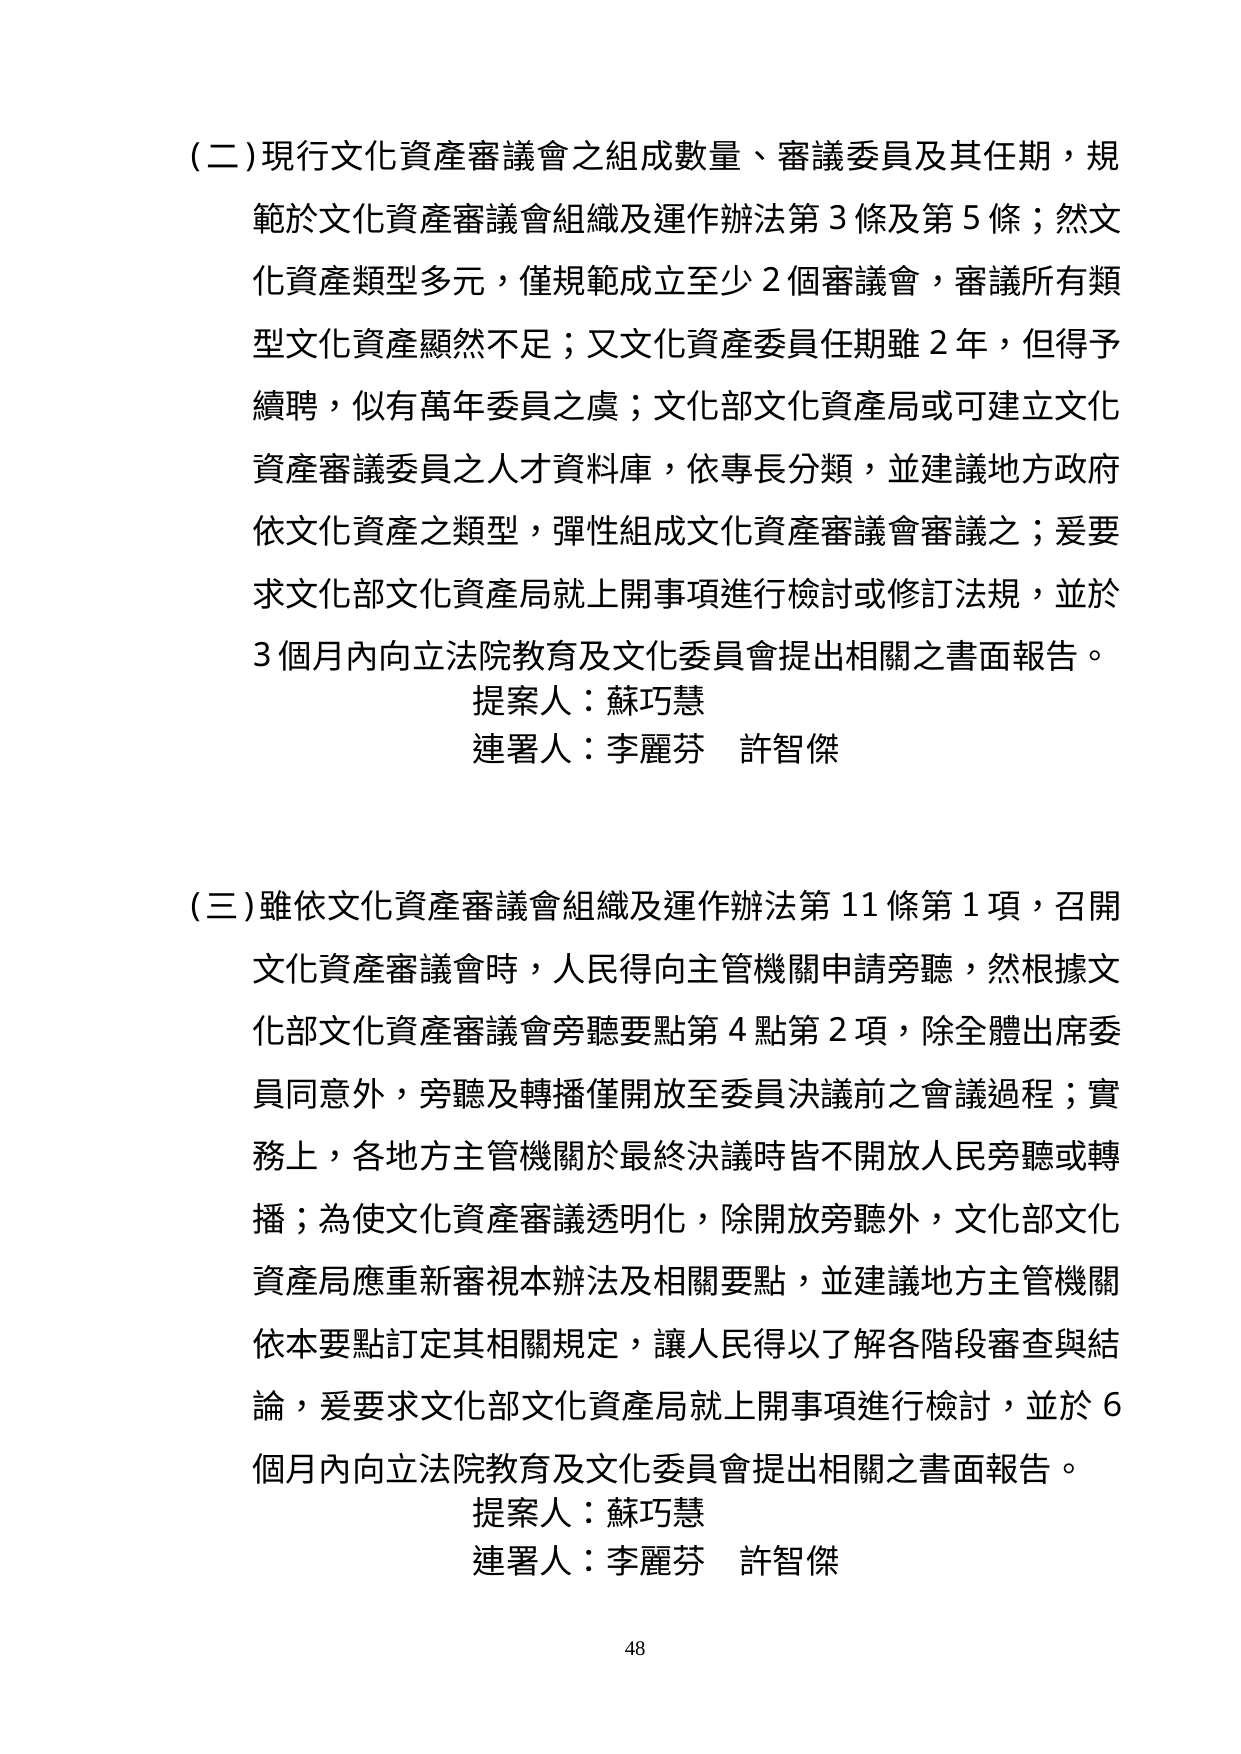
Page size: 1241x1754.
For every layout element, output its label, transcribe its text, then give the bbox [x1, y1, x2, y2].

text 連署人：李麗芬 許智傑 [473, 723, 1122, 771]
text 提案人：蘇巧慧 [473, 675, 1122, 723]
text 提案人：蘇巧慧 [473, 1487, 1122, 1535]
text 連署人：李麗芬 許智傑 [473, 1535, 1122, 1583]
text (二)現行文化資產審議會之組成數量、審議委員及其任期，規範於文化資產審議會組織及運作辦法第3條及第5條；然文化資產類型多元，僅規範成立至少2個審議會，審議所有類型文化資產顯然不足；又文化資產委員任期雖2年，但得予續聘，似有萬年委員之虞；文化部文化資產局或可建立文化資產審議委員之人才資料庫，依專長分類，並建議地方政府依文化資產之類型，彈性組成文化資產審議會審議之；爰要求文化部文化資產局就上開事項進行檢討或修訂法規，並於3個月內向立法院教育及文化委員會提出相關之書面報告。 [185, 112, 1122, 675]
text (三)雖依文化資產審議會組織及運作辦法第11條第1項，召開文化資產審議會時，人民得向主管機關申請旁聽，然根據文化部文化資產審議會旁聽要點第4點第2項，除全體出席委員同意外，旁聽及轉播僅開放至委員決議前之會議過程；實務上，各地方主管機關於最終決議時皆不開放人民旁聽或轉播；為使文化資產審議透明化，除開放旁聽外，文化部文化資產局應重新審視本辦法及相關要點，並建議地方主管機關依本要點訂定其相關規定，讓人民得以了解各階段審查與結論，爰要求文化部文化資產局就上開事項進行檢討，並於6個月內向立法院教育及文化委員會提出相關之書面報告。 [185, 862, 1122, 1487]
